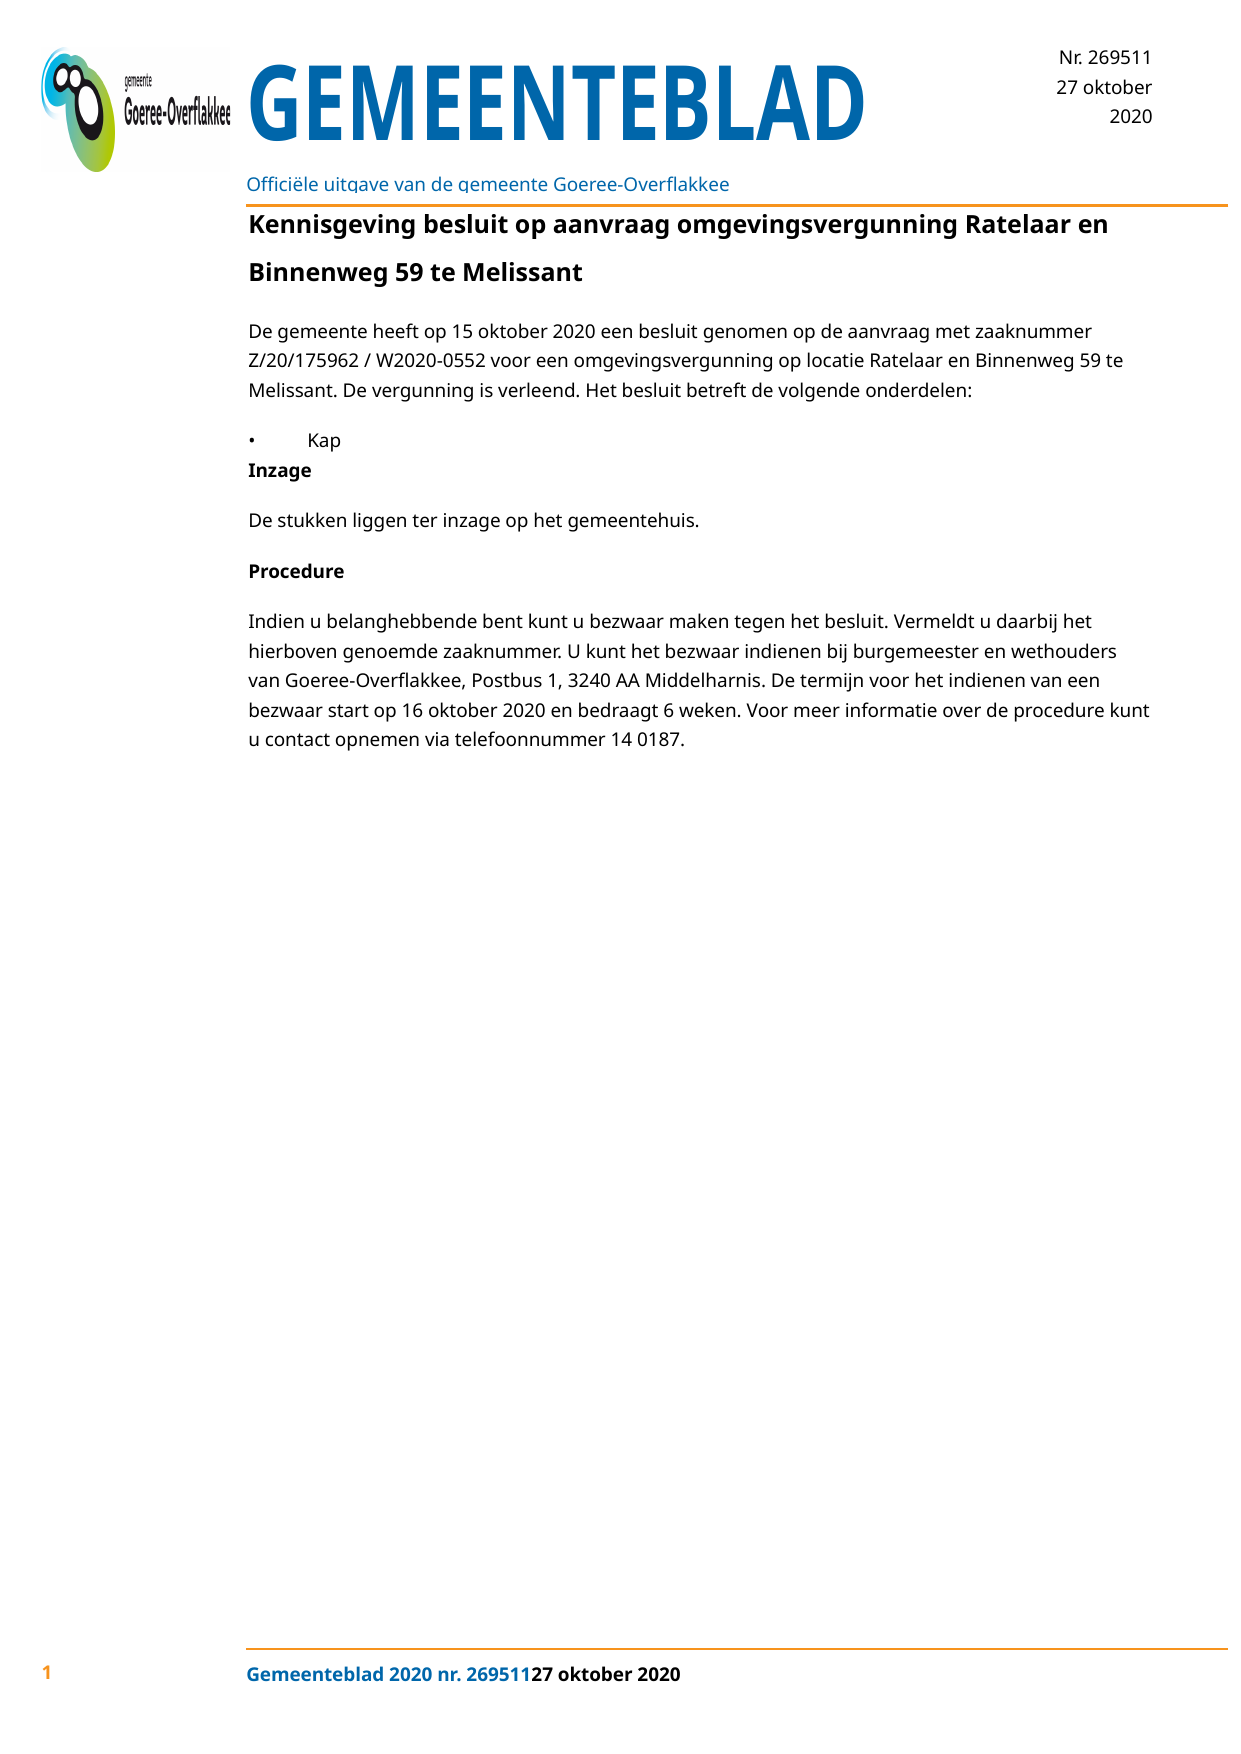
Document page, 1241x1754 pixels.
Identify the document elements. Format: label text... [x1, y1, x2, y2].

list Kap [248, 427, 1152, 453]
text De gemeente heeft op 15 oktober 2020 een besluit genomen op de aanvraag met zaaknummer Z/20/175962 / W2020-0552 voor een omgevingsvergunning op locatie Ratelaar en Binnenweg 59 te Melissant. De vergunning is verleend. Het besluit betreft de volgende onderdelen: [248, 318, 1152, 403]
text De stukken liggen ter inzage op het gemeentehuis. [248, 507, 1152, 533]
picture [41, 47, 231, 172]
text Procedure [248, 558, 1152, 584]
text Kennisgeving besluit op aanvraag omgevingsvergunning Ratelaar en Binnenweg 59 te Melissant [248, 207, 1152, 288]
text Inzage [248, 457, 1152, 483]
text Indien u belanghebbende bent kunt u bezwaar maken tegen het besluit. Vermeldt u daarbij het hierboven genoemde zaaknummer. U kunt het bezwaar indienen bij burgemeester en wethouders van Goeree-Overflakkee, Postbus 1, 3240 AA Middelharnis. De termijn voor het indienen van een bezwaar start op 16 oktober 2020 en bedraagt 6 weken. Voor meer informatie over de procedure kunt u contact opnemen via telefoonnummer 14 0187. [248, 608, 1152, 752]
